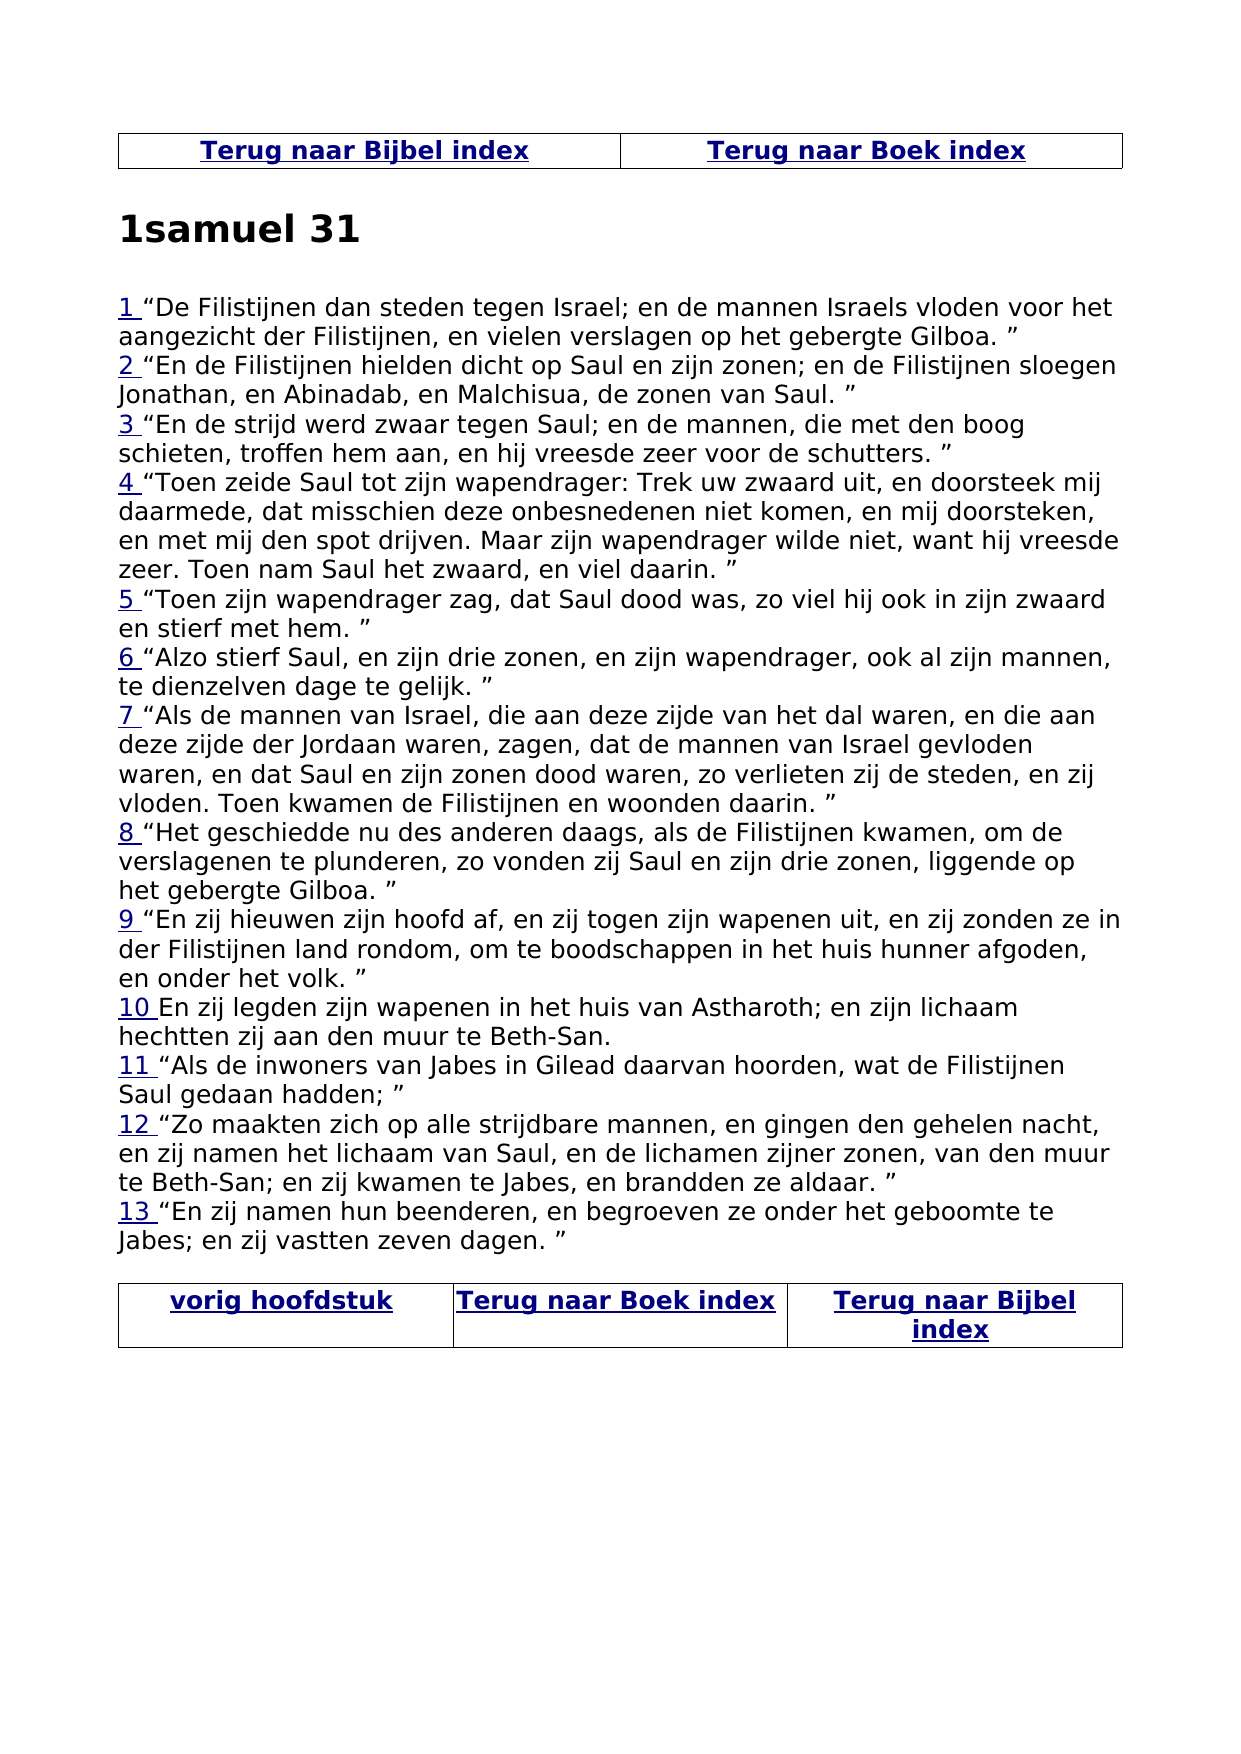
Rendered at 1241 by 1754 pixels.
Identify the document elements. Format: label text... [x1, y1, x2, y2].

table_header Terug naar Boek index [454, 1284, 787, 1347]
subtitle 1samuel 31 [118, 208, 1122, 252]
table_header Terug naar Bijbel index [788, 1284, 1122, 1347]
table_header Terug naar Boek index [621, 134, 1122, 168]
table_header Terug naar Bijbel index [119, 134, 620, 168]
table_header vorig hoofdstuk [119, 1284, 453, 1347]
text 1 “De Filistijnen dan steden tegen Israel; en de mannen Israels vloden voor het aangezicht der Filistijnen, en vielen verslagen op het gebergte Gilboa. ” 2 “En de Filistijnen hielden dicht op Saul en zijn zonen; en de Filistijnen sloegen Jonathan, en Abinadab, en Malchisua, de zonen van Saul. ” 3 “En de strijd werd zwaar tegen Saul; en de mannen, die met den boog schieten, troffen hem aan, en hij vreesde zeer voor de schutters. ” 4 “Toen zeide Saul tot zijn wapendrager: Trek uw zwaard uit, en doorsteek mij daarmede, dat misschien deze onbesnedenen niet komen, en mij doorsteken, en met mij den spot drijven. Maar zijn wapendrager wilde niet, want hij vreesde zeer. Toen nam Saul het zwaard, en viel daarin. ” 5 “Toen zijn wapendrager zag, dat Saul dood was, zo viel hij ook in zijn zwaard en stierf met hem. ” 6 “Alzo stierf Saul, en zijn drie zonen, en zijn wapendrager, ook al zijn mannen, te dienzelven dage te gelijk. ” 7 “Als de mannen van Israel, die aan deze zijde van het dal waren, en die aan deze zijde der Jordaan waren, zagen, dat de mannen van Israel gevloden waren, en dat Saul en zijn zonen dood waren, zo verlieten zij de steden, en zij vloden. Toen kwamen de Filistijnen en woonden daarin. ” 8 “Het geschiedde nu des anderen daags, als de Filistijnen kwamen, om de verslagenen te plunderen, zo vonden zij Saul en zijn drie zonen, liggende op het gebergte Gilboa. ” 9 “En zij hieuwen zijn hoofd af, en zij togen zijn wapenen uit, en zij zonden ze in der Filistijnen land rondom, om te boodschappen in het huis hunner afgoden, en onder het volk. ” 10 En zij legden zijn wapenen in het huis van Astharoth; en zijn lichaam hechtten zij aan den muur te Beth-San. 11 “Als de inwoners van Jabes in Gilead daarvan hoorden, wat de Filistijnen Saul gedaan hadden; ” 12 “Zo maakten zich op alle strijdbare mannen, en gingen den gehelen nacht, en zij namen het lichaam van Saul, en de lichamen zijner zonen, van den muur te Beth-San; en zij kwamen te Jabes, en brandden ze aldaar. ” 13 “En zij namen hun beenderen, en begroeven ze onder het geboomte te Jabes; en zij vastten zeven dagen. ” [118, 264, 1122, 1256]
